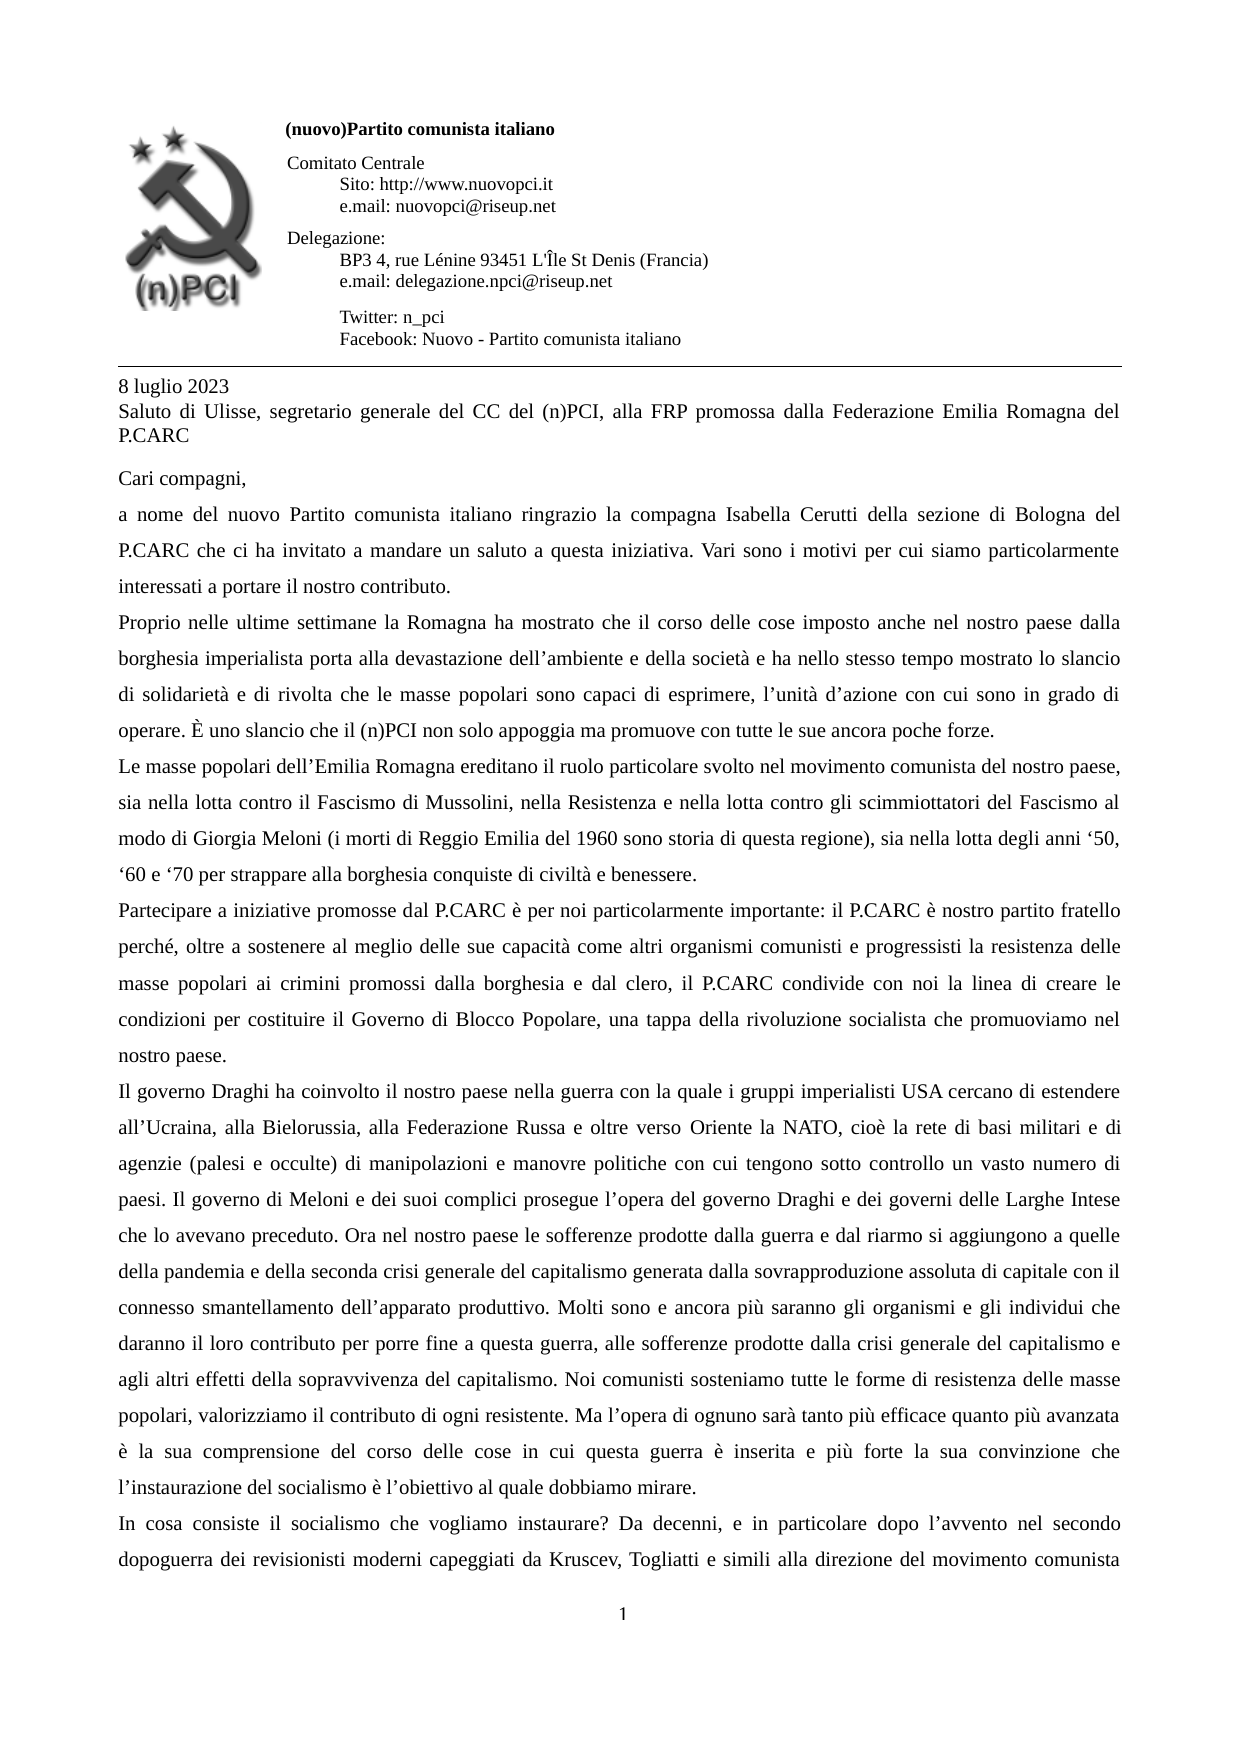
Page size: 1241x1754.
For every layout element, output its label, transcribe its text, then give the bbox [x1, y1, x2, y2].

text In cosa consiste il socialismo che vogliamo instaurare? Da decenni, e in particolare dopo l’avvento nel secondo dopoguerra dei revisionisti moderni capeggiati da Kruscev, Togliatti e simili alla direzione del movimento comunista [118, 1511, 1122, 1571]
text Facebook: Nuovo - Partito comunista italiano [339, 328, 1122, 349]
text BP3 4, rue Lénine 93451 L'Île St Denis (Francia) [339, 249, 1122, 270]
text Sito: http://www.nuovopci.it [339, 173, 1122, 195]
text Delegazione: [287, 227, 1122, 249]
text e.mail: nuovopci@riseup.net [339, 195, 1122, 216]
text Comitato Centrale [287, 152, 1122, 173]
text Twitter: n_pci [339, 306, 1122, 328]
text Partecipare a iniziative promosse dal P.CARC è per noi particolarmente importante: il P.CARC è nostro partito fratello perché, oltre a sostenere al meglio delle sue capacità come altri organismi comunisti e progressisti la resistenza delle masse popolari ai crimini promossi dalla borghesia e dal clero, il P.CARC condivide con noi la linea di creare le condizioni per costituire il Governo di Blocco Popolare, una tappa della rivoluzione socialista che promuoviamo nel nostro paese. [118, 898, 1122, 1067]
text (nuovo)Partito comunista italiano [192, 118, 1122, 140]
text Cari compagni, [118, 466, 1122, 490]
text e.mail: delegazione.npci@riseup.net [339, 270, 1122, 292]
text Il governo Draghi ha coinvolto il nostro paese nella guerra con la quale i gruppi imperialisti USA cercano di estendere all’Ucraina, alla Bielorussia, alla Federazione Russa e oltre verso Oriente la NATO, cioè la rete di basi militari e di agenzie (palesi e occulte) di manipolazioni e manovre politiche con cui tengono sotto controllo un vasto numero di paesi. Il governo di Meloni e dei suoi complici prosegue l’opera del governo Draghi e dei governi delle Larghe Intese che lo avevano preceduto. Ora nel nostro paese le sofferenze prodotte dalla guerra e dal riarmo si aggiungono a quelle della pandemia e della seconda crisi generale del capitalismo generata dalla sovrapproduzione assoluta di capitale con il connesso smantellamento dell’apparato produttivo. Molti sono e ancora più saranno gli organismi e gli individui che daranno il loro contributo per porre fine a questa guerra, alle sofferenze prodotte dalla crisi generale del capitalismo e agli altri effetti della sopravvivenza del capitalismo. Noi comunisti sosteniamo tutte le forme di resistenza delle masse popolari, valorizziamo il contributo di ogni resistente. Ma l’opera di ognuno sarà tanto più efficace quanto più avanzata è la sua comprensione del corso delle cose in cui questa guerra è inserita e più forte la sua convinzione che l’instaurazione del socialismo è l’obiettivo al quale dobbiamo mirare. [118, 1078, 1122, 1499]
text Saluto di Ulisse, segretario generale del CC del (n)PCI, alla FRP promossa dalla Federazione Emilia Romagna del P.CARC [118, 398, 1122, 447]
picture [123, 122, 262, 311]
text a nome del nuovo Partito comunista italiano ringrazio la compagna Isabella Cerutti della sezione di Bologna del P.CARC che ci ha invitato a mandare un saluto a questa iniziativa. Vari sono i motivi per cui siamo particolarmente interessati a portare il nostro contributo. [118, 502, 1122, 598]
text 8 luglio 2023 [118, 374, 1122, 398]
text Le masse popolari dell’Emilia Romagna ereditano il ruolo particolare svolto nel movimento comunista del nostro paese, sia nella lotta contro il Fascismo di Mussolini, nella Resistenza e nella lotta contro gli scimmiottatori del Fascismo al modo di Giorgia Meloni (i morti di Reggio Emilia del 1960 sono storia di questa regione), sia nella lotta degli anni ‘50, ‘60 e ‘70 per strappare alla borghesia conquiste di civiltà e benessere. [118, 754, 1122, 886]
text Proprio nelle ultime settimane la Romagna ha mostrato che il corso delle cose imposto anche nel nostro paese dalla borghesia imperialista porta alla devastazione dell’ambiente e della società e ha nello stesso tempo mostrato lo slancio di solidarietà e di rivolta che le masse popolari sono capaci di esprimere, l’unità d’azione con cui sono in grado di operare. È uno slancio che il (n)PCI non solo appoggia ma promuove con tutte le sue ancora poche forze. [118, 610, 1122, 742]
